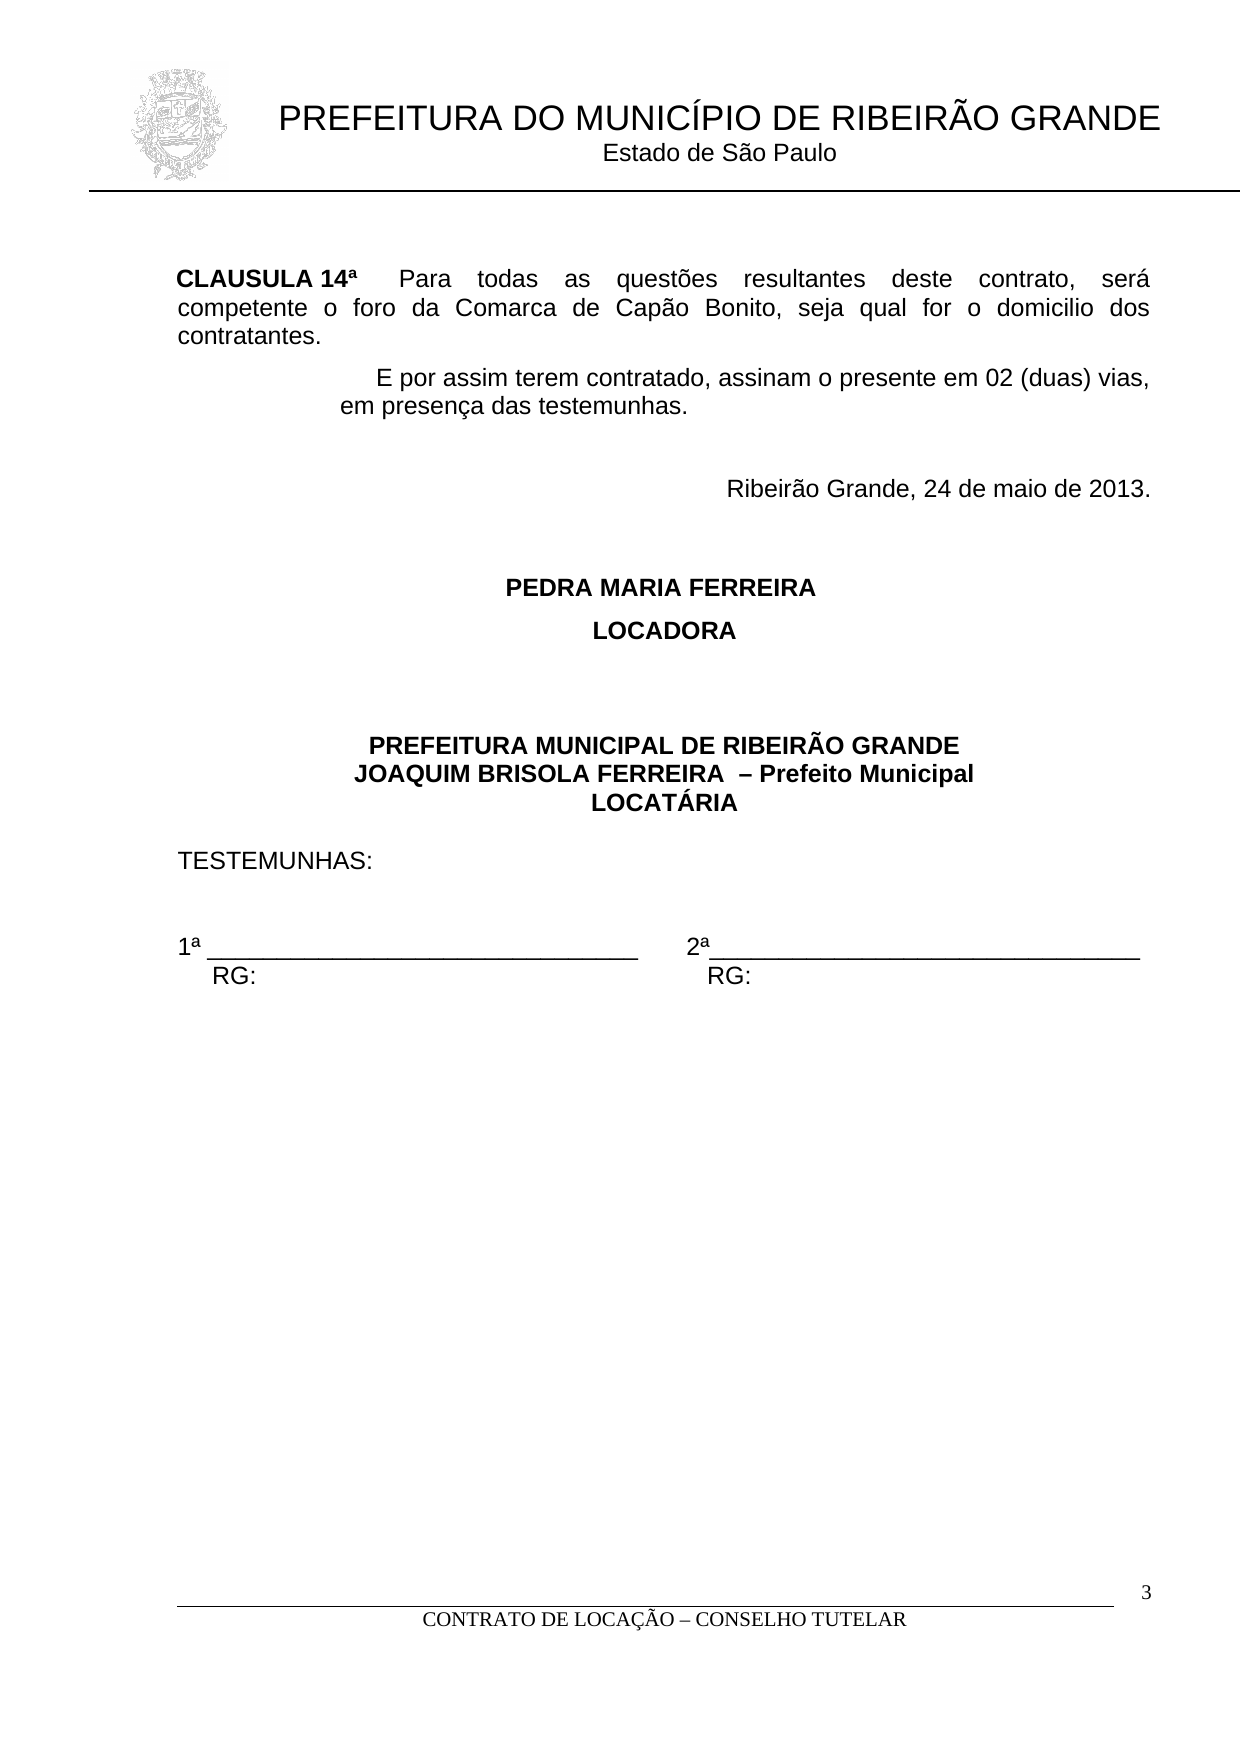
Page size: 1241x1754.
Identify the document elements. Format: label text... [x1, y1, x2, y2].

text TESTEMUNHAS: [177, 846, 1152, 874]
text LOCATÁRIA [177, 788, 1152, 817]
text Ribeirão Grande, 24 de maio de 2013. [177, 474, 1152, 502]
text JOAQUIM BRISOLA FERREIRA – Prefeito Municipal [177, 759, 1152, 788]
text E por assim terem contratado, assinam o presente em 02 (duas) vias, em presença das testemunhas. [340, 362, 1152, 420]
text 1ª _______________________________ 2ª_______________________________ [177, 932, 1152, 961]
text PEDRA MARIA FERREIRA [177, 572, 1152, 601]
text RG: RG: [177, 961, 1152, 989]
text PREFEITURA MUNICIPAL DE RIBEIRÃO GRANDE [177, 731, 1152, 759]
list Para todas as questões resultantes deste contrato, será competente o foro da Comarca de Capão Bonito, seja qual for o domicilio dos contratantes. [176, 264, 1152, 350]
text LOCADORA [177, 616, 1152, 644]
